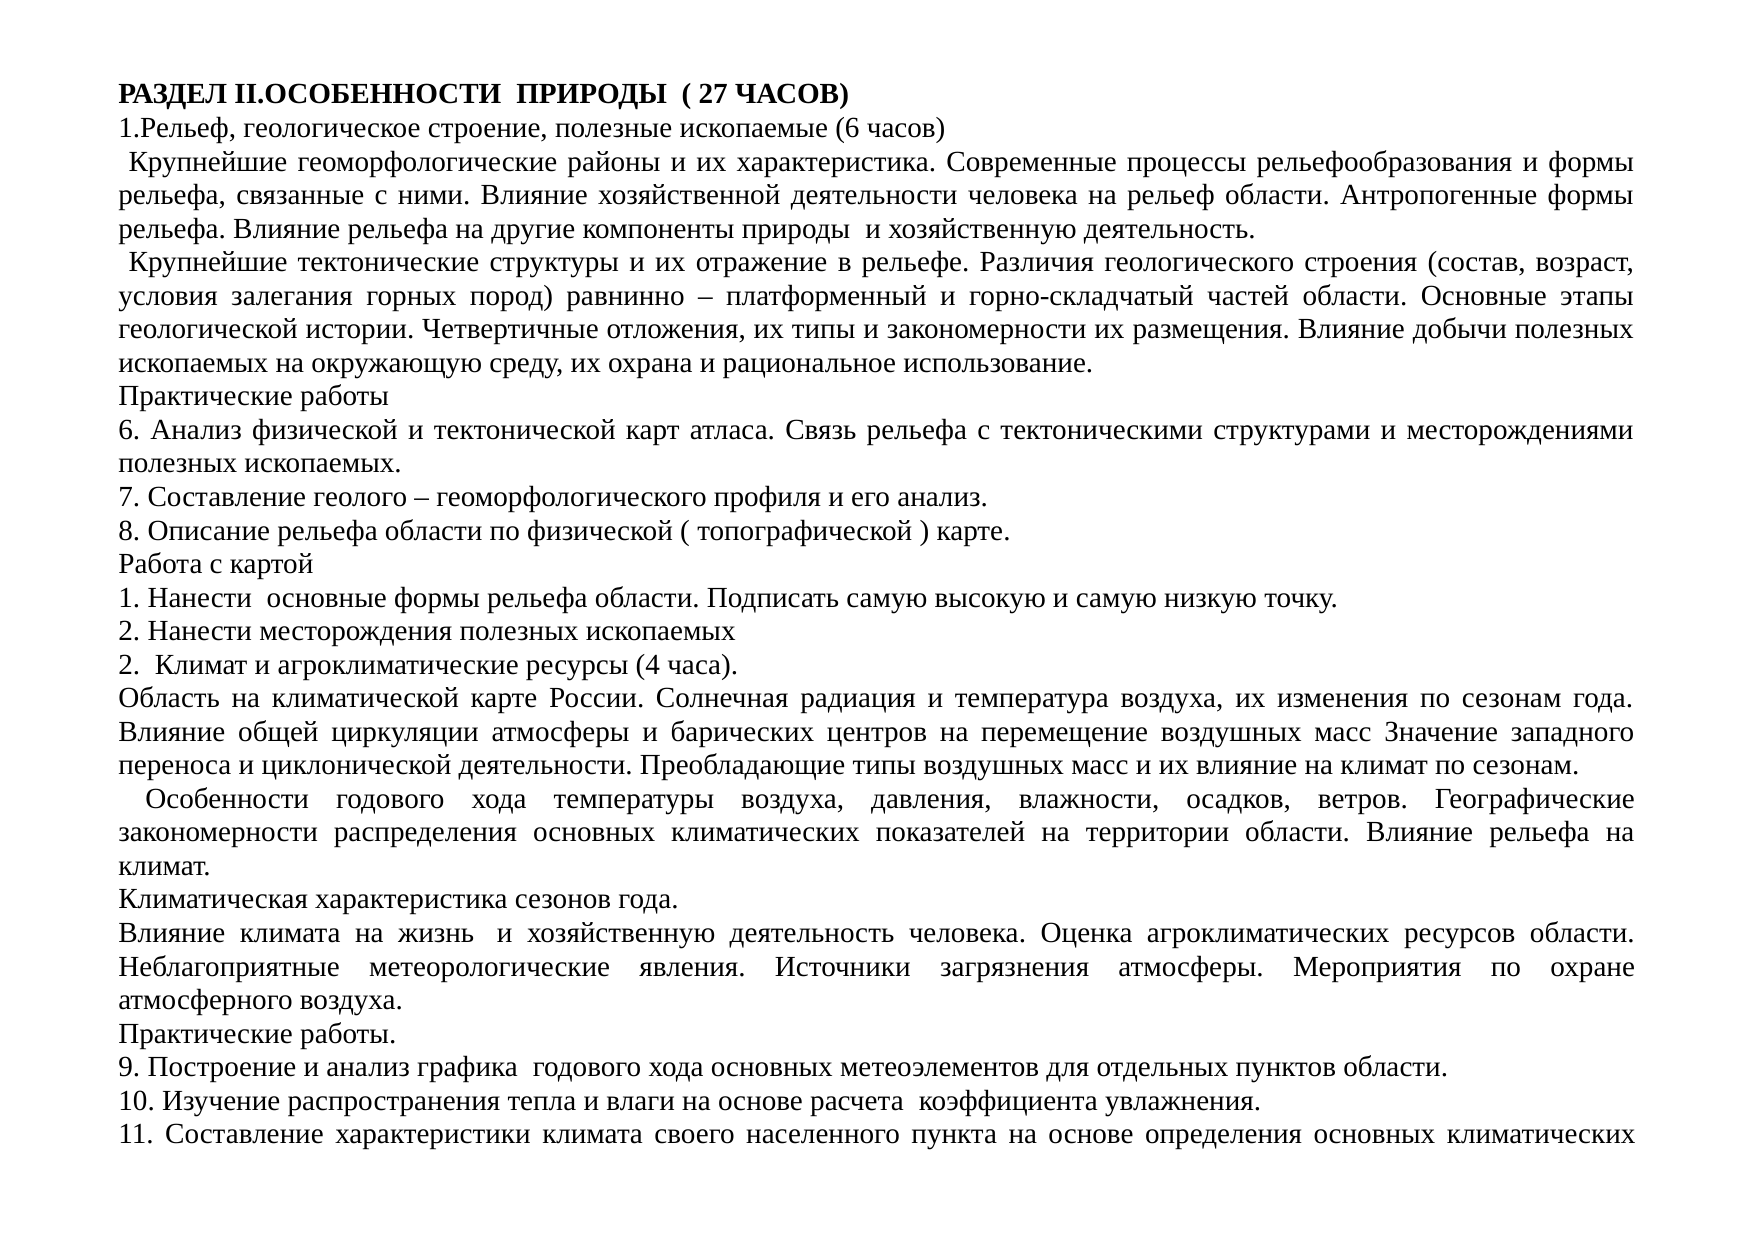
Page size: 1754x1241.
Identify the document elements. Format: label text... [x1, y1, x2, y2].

text 9. Построение и анализ графика годового хода основных метеоэлементов для отдельных пунктов области. [118, 1049, 1636, 1083]
subtitle Работа с картой [118, 546, 1636, 580]
text Особенности годового хода температуры воздуха, давления, влажности, осадков, ветров. Географические закономерности распределения основных климатических показателей на территории области. Влияние рельефа на климат. [118, 781, 1636, 882]
text Влияние климата на жизнь и хозяйственную деятельность человека. Оценка агроклиматических ресурсов области. Неблагоприятные метеорологические явления. Источники загрязнения атмосферы. Мероприятия по охране атмосферного воздуха. [118, 915, 1636, 1016]
text Крупнейшие тектонические структуры и их отражение в рельефе. Различия геологического строения (состав, возраст, условия залегания горных пород) равнинно – платформенный и горно-складчатый частей области. Основные этапы геологической истории. Четвертичные отложения, их типы и закономерности их размещения. Влияние добычи полезных ископаемых на окружающую среду, их охрана и рациональное использование. [118, 244, 1636, 378]
text Климатическая характеристика сезонов года. [118, 882, 1636, 915]
text 2. Нанести месторождения полезных ископаемых [118, 613, 1636, 647]
text Практические работы. [118, 1016, 1636, 1049]
text 1. Нанести основные формы рельефа области. Подписать самую высокую и самую низкую точку. [118, 580, 1636, 613]
text 10. Изучение распространения тепла и влаги на основе расчета коэффициента увлажнения. [118, 1083, 1636, 1116]
text Практические работы [118, 378, 1636, 412]
text 11. Составление характеристики климата своего населенного пункта на основе определения основных климатических [118, 1116, 1636, 1150]
text 8. Описание рельефа области по физической ( топографической ) карте. [118, 513, 1636, 546]
text 2. Климат и агроклиматические ресурсы (4 часа). [118, 647, 1636, 680]
text 6. Анализ физической и тектонической карт атласа. Связь рельефа с тектоническими структурами и месторождениями полезных ископаемых. [118, 412, 1636, 479]
text 7. Составление геолого – геоморфологического профиля и его анализ. [118, 479, 1636, 513]
text Область на климатической карте России. Солнечная радиация и температура воздуха, их изменения по сезонам года. Влияние общей циркуляции атмосферы и барических центров на перемещение воздушных масс Значение западного переноса и циклонической деятельности. Преобладающие типы воздушных масс и их влияние на климат по сезонам. [118, 680, 1636, 781]
text Крупнейшие геоморфологические районы и их характеристика. Современные процессы рельефообразования и формы рельефа, связанные с ними. Влияние хозяйственной деятельности человека на рельеф области. Антропогенные формы рельефа. Влияние рельефа на другие компоненты природы и хозяйственную деятельность. [118, 144, 1636, 244]
text РАЗДЕЛ II.ОСОБЕННОСТИ ПРИРОДЫ ( 27 ЧАСОВ) [118, 77, 1636, 110]
text 1.Рельеф, геологическое строение, полезные ископаемые (6 часов) [118, 110, 1636, 144]
